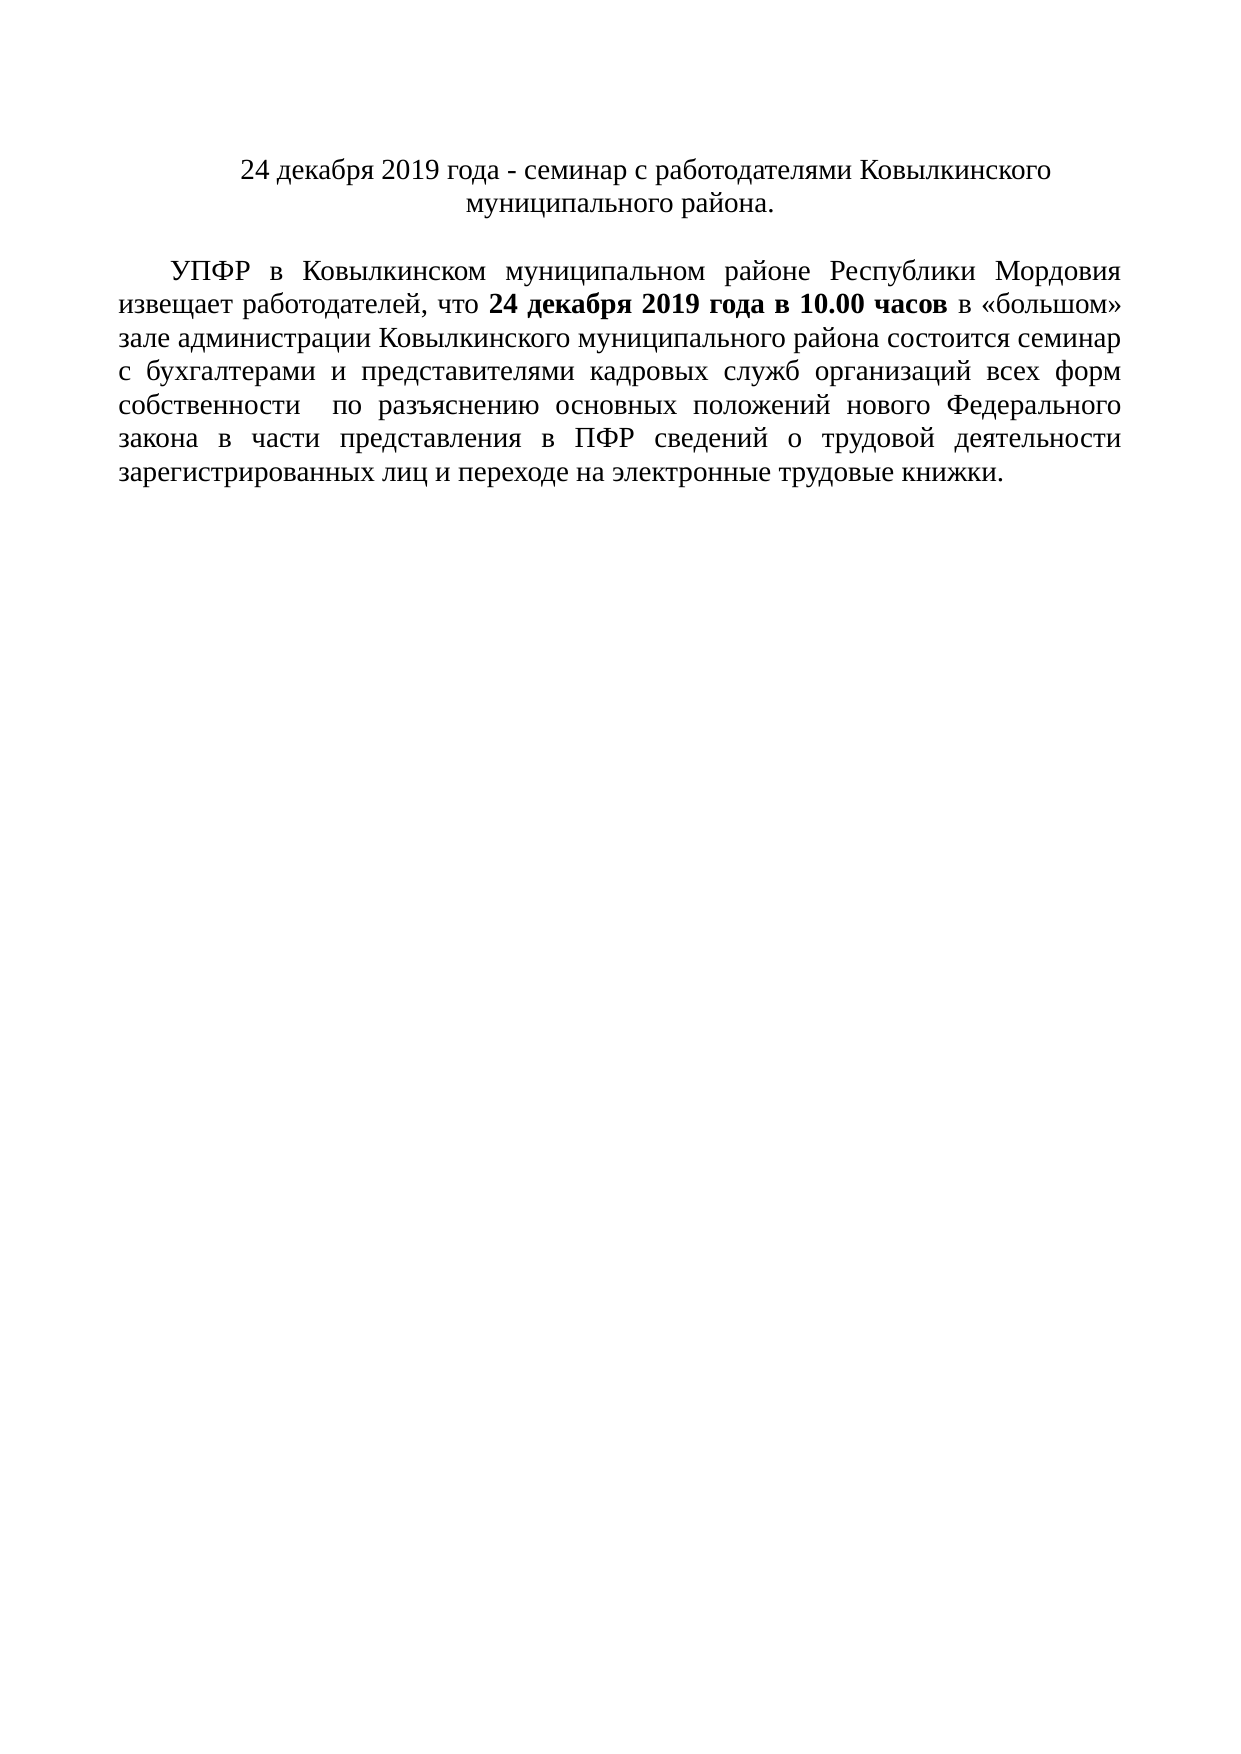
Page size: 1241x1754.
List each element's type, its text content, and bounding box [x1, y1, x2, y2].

text 24 декабря 2019 года - семинар с работодателями Ковылкинского муниципального района. [118, 152, 1122, 219]
text УПФР в Ковылкинском муниципальном районе Республики Мордовия извещает работодателей, что 24 декабря 2019 года в 10.00 часов в «большом» зале администрации Ковылкинского муниципального района состоится семинар с бухгалтерами и представителями кадровых служб организаций всех форм собственности по разъяснению основных положений нового Федерального закона в части представления в ПФР сведений о трудовой деятельности зарегистрированных лиц и переходе на электронные трудовые книжки. [118, 253, 1122, 487]
